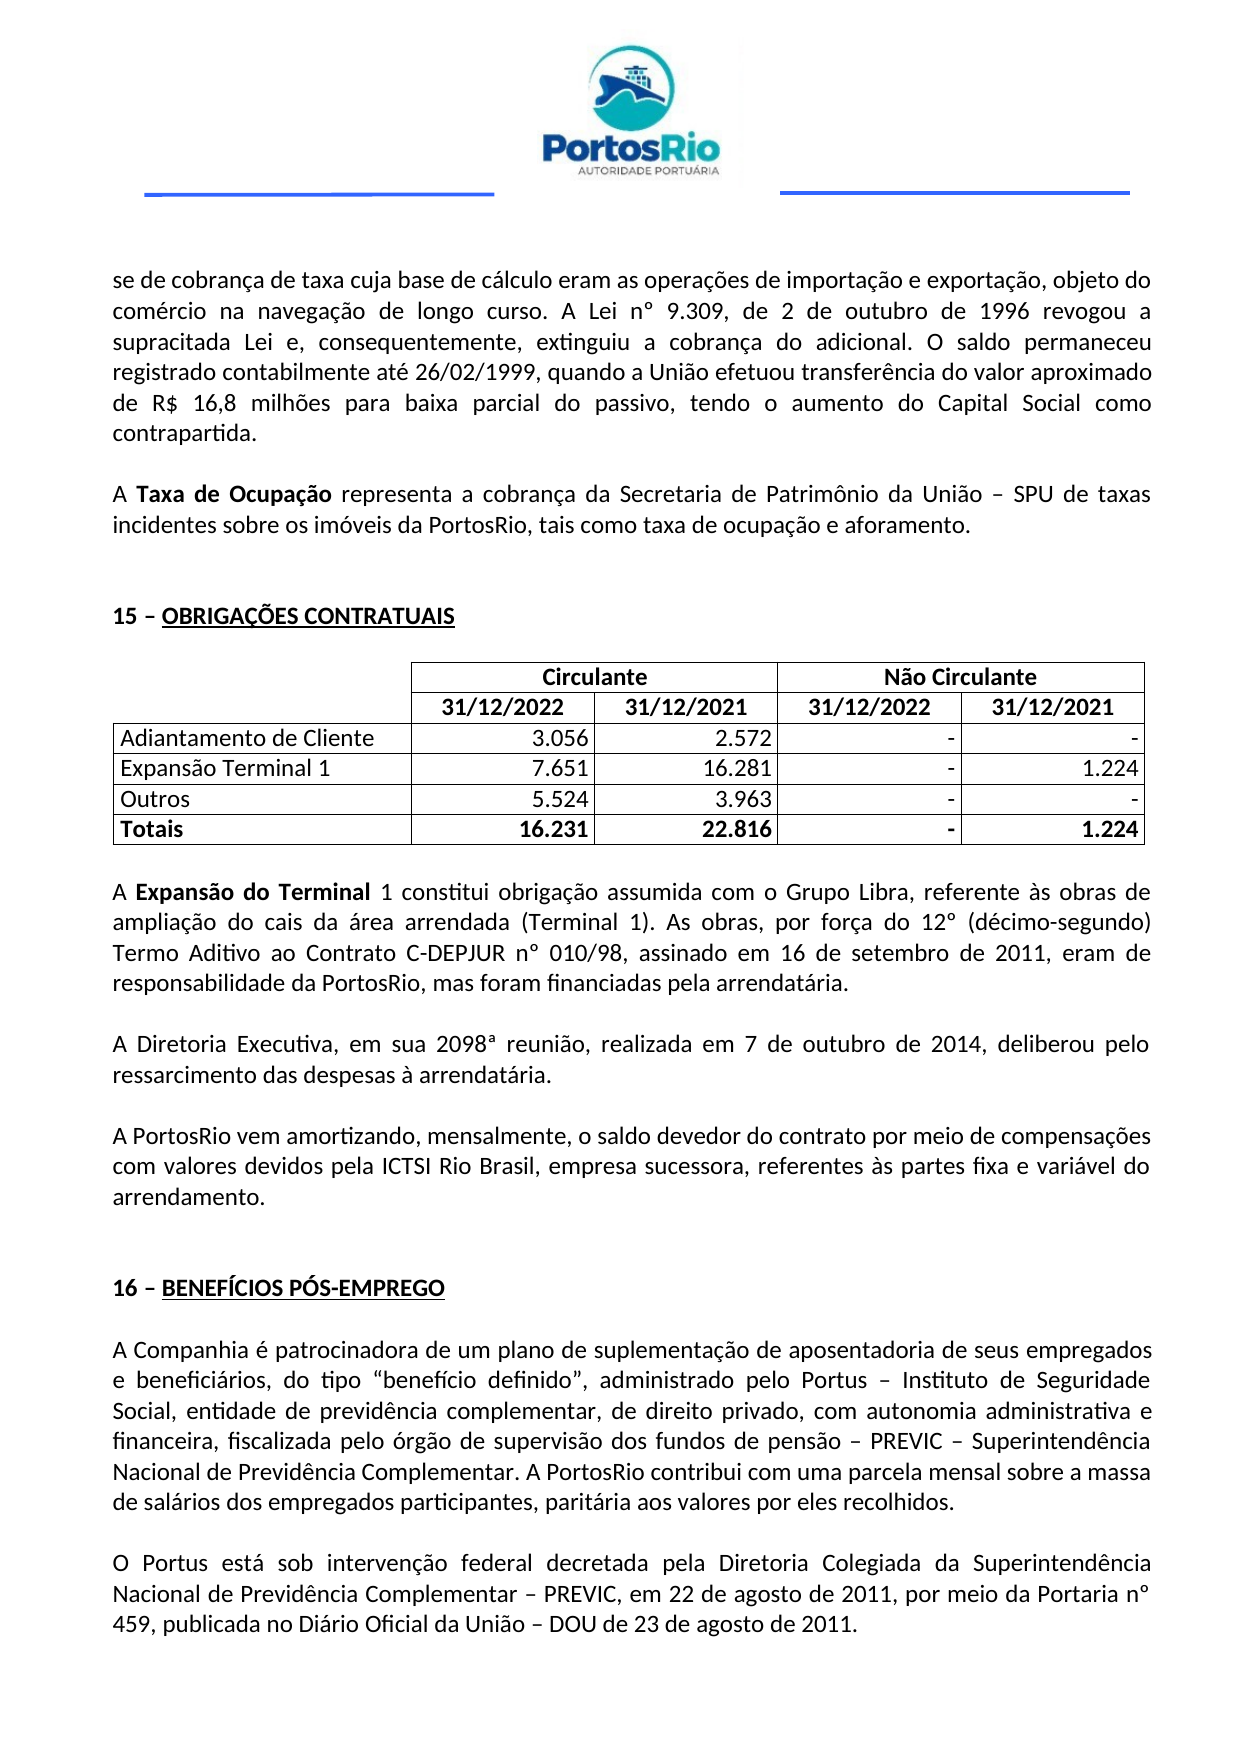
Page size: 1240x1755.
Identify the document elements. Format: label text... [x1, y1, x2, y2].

table_cell - [778, 785, 961, 814]
text A Taxa de Ocupação representa a cobrança da Secretaria de Patrimônio da União – SPU de taxas incidentes sobre os imóveis da PortosRio, tais como taxa de ocupação e aforamento. [112, 478, 1152, 539]
table_header Circulante [412, 663, 777, 692]
table_cell 16.231 [412, 815, 594, 844]
text A Companhia é patrocinadora de um plano de suplementação de aposentadoria de seus empregados e beneficiários, do tipo “benefício definido”, administrado pelo Portus – Instituto de Seguridade Social, entidade de previdência complementar, de direito privado, com autonomia administrativa e financeira, fiscalizada pelo órgão de supervisão dos fundos de pensão – PREVIC – Superintendência Nacional de Previdência Complementar. A PortosRio contribui com uma parcela mensal sobre a massa de salários dos empregados participantes, paritária aos valores por eles recolhidos. [112, 1334, 1152, 1517]
table_cell - [962, 785, 1144, 814]
text A Expansão do Terminal 1 constitui obrigação assumida com o Grupo Libra, referente às obras de ampliação do cais da área arrendada (Terminal 1). As obras, por força do 12º (décimo-segundo) Termo Aditivo ao Contrato C-DEPJUR nº 010/98, assinado em 16 de setembro de 2011, eram de responsabilidade da PortosRio, mas foram financiadas pela arrendatária. [112, 876, 1152, 998]
table_header [113, 662, 411, 722]
table_cell 1.224 [962, 754, 1144, 783]
table_cell Totais [114, 815, 411, 844]
table_cell 7.651 [412, 754, 594, 783]
table_cell - [778, 754, 961, 783]
table_cell 2.572 [595, 724, 777, 753]
table_header Não Circulante [778, 663, 1144, 692]
table_cell 16.281 [595, 754, 777, 783]
table_cell 31/12/2021 [962, 693, 1144, 722]
table_cell Expansão Terminal 1 [114, 754, 411, 783]
table_cell - [962, 724, 1144, 753]
table_cell 31/12/2021 [595, 693, 777, 722]
table_cell - [778, 815, 961, 844]
table_cell 31/12/2022 [778, 693, 961, 722]
table_cell Adiantamento de Cliente [114, 724, 411, 753]
table_cell - [778, 724, 961, 753]
table_cell 5.524 [412, 785, 594, 814]
text O Portus está sob intervenção federal decretada pela Diretoria Colegiada da Superintendência Nacional de Previdência Complementar – PREVIC, em 22 de agosto de 2011, por meio da Portaria nº 459, publicada no Diário Oficial da União – DOU de 23 de agosto de 2011. [112, 1547, 1152, 1639]
table_cell Outros [114, 785, 411, 814]
table_cell 1.224 [962, 815, 1144, 844]
table_cell 3.056 [412, 724, 594, 753]
text A PortosRio vem amortizando, mensalmente, o saldo devedor do contrato por meio de compensações com valores devidos pela ICTSI Rio Brasil, empresa sucessora, referentes às partes fixa e variável do arrendamento. [112, 1120, 1152, 1212]
subtitle – OBRIGAÇÕES CONTRATUAIS [112, 601, 1169, 631]
text A Diretoria Executiva, em sua 2098ª reunião, realizada em 7 de outubro de 2014, deliberou pelo ressarcimento das despesas à arrendatária. [112, 1028, 1152, 1089]
table_cell 3.963 [595, 785, 777, 814]
table_cell 22.816 [595, 815, 777, 844]
text se de cobrança de taxa cuja base de cálculo eram as operações de importação e exportação, objeto do comércio na navegação de longo curso. A Lei nº 9.309, de 2 de outubro de 1996 revogou a supracitada Lei e, consequentemente, extinguiu a cobrança do adicional. O saldo permaneceu registrado contabilmente até 26/02/1999, quando a União efetuou transferência do valor aproximado de R$ 16,8 milhões para baixa parcial do passivo, tendo o aumento do Capital Social como contrapartida. [112, 265, 1152, 448]
subtitle – BENEFÍCIOS PÓS-EMPREGO [112, 1273, 1169, 1303]
table_cell 31/12/2022 [412, 693, 594, 722]
